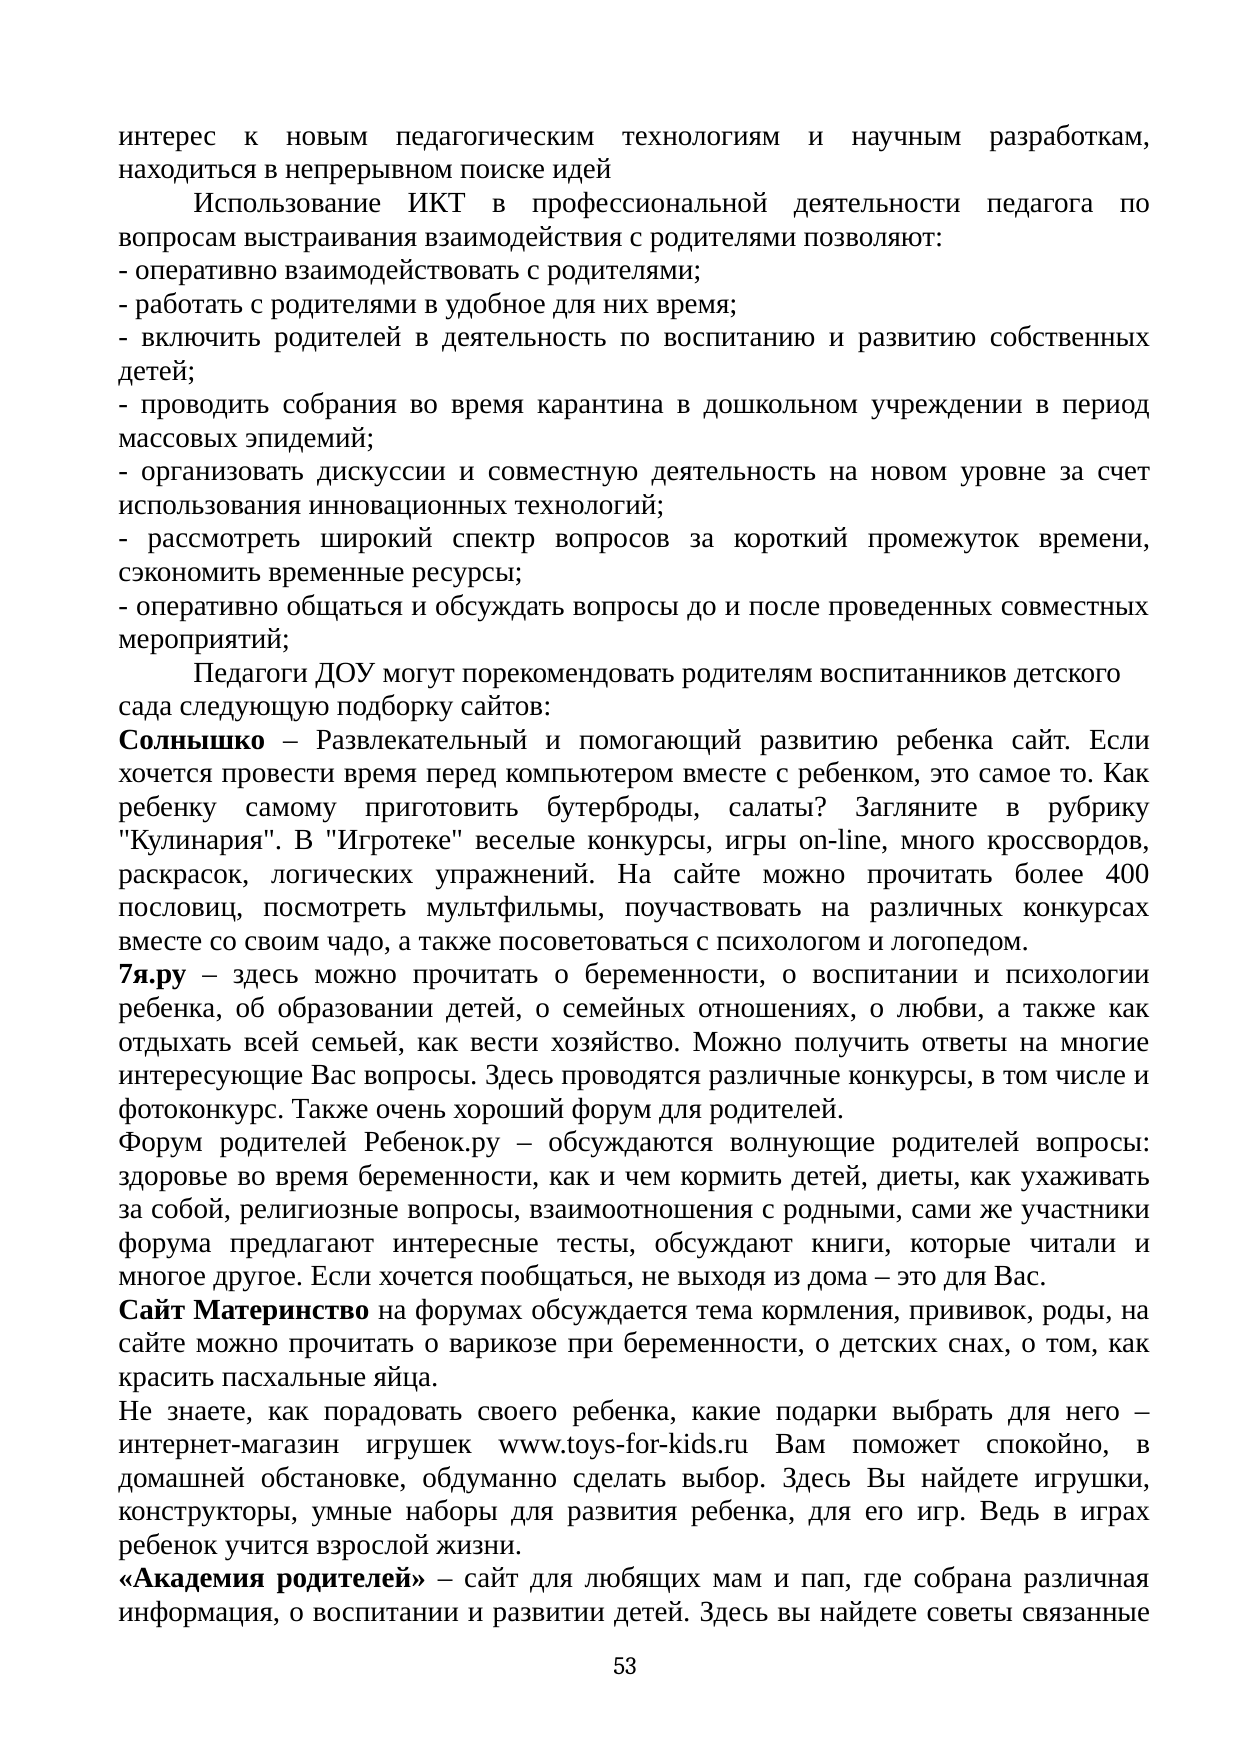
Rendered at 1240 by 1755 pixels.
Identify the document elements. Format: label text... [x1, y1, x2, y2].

text - рассмотреть широкий спектр вопросов за короткий промежуток времени, сэкономить временные ресурсы; [118, 521, 1151, 588]
text 7я.ру – здесь можно прочитать о беременности, о воспитании и психологии ребенка, об образовании детей, о семейных отношениях, о любви, а также как отдыхать всей семьей, как вести хозяйство. Можно получить ответы на многие интересующие Вас вопросы. Здесь проводятся различные конкурсы, в том числе и фотоконкурс. Также очень хороший форум для родителей. [118, 957, 1151, 1124]
text Солнышко – Развлекательный и помогающий развитию ребенка сайт. Если хочется провести время перед компьютером вместе с ребенком, это самое то. Как ребенку самому приготовить бутерброды, салаты? Загляните в рубрику "Кулинария". В "Игротеке" веселые конкурсы, игры on-line, много кроссвордов, раскрасок, логических упражнений. На сайте можно прочитать более 400 пословиц, посмотреть мультфильмы, поучаствовать на различных конкурсах вместе со своим чадо, а также посоветоваться с психологом и логопедом. [118, 722, 1151, 957]
text - организовать дискуссии и совместную деятельность на новом уровне за счет использования инновационных технологий; [118, 453, 1151, 521]
text «Академия родителей» – сайт для любящих мам и пап, где собрана различная информация, о воспитании и развитии детей. Здесь вы найдете советы связанные [118, 1560, 1151, 1627]
text Педагоги ДОУ могут порекомендовать родителям воспитанников детского сада следующую подборку сайтов: [118, 655, 1151, 722]
text - проводить собрания во время карантина в дошкольном учреждении в период массовых эпидемий; [118, 386, 1151, 453]
text Форум родителей Ребенок.ру – обсуждаются волнующие родителей вопросы: здоровье во время беременности, как и чем кормить детей, диеты, как ухаживать за собой, религиозные вопросы, взаимоотношения с родными, сами же участники форума предлагают интересные тесты, обсуждают книги, которые читали и многое другое. Если хочется пообщаться, не выходя из дома – это для Вас. [118, 1124, 1151, 1292]
text - работать с родителями в удобное для них время; [118, 286, 1151, 319]
text интерес к новым педагогическим технологиям и научным разработкам, находиться в непрерывном поиске идей [118, 118, 1151, 185]
text - оперативно общаться и обсуждать вопросы до и после проведенных совместных мероприятий; [118, 588, 1151, 655]
text Использование ИКТ в профессиональной деятельности педагога по вопросам выстраивания взаимодействия с родителями позволяют: [118, 185, 1151, 252]
text - оперативно взаимодействовать с родителями; [118, 252, 1151, 286]
text Не знаете, как порадовать своего ребенка, какие подарки выбрать для него – интернет-магазин игрушек www.toys-for-kids.ru Вам поможет спокойно, в домашней обстановке, обдуманно сделать выбор. Здесь Вы найдете игрушки, конструкторы, умные наборы для развития ребенка, для его игр. Ведь в играх ребенок учится взрослой жизни. [118, 1393, 1151, 1560]
text Сайт Материнство на форумах обсуждается тема кормления, прививок, роды, на сайте можно прочитать о варикозе при беременности, о детских снах, о том, как красить пасхальные яйца. [118, 1292, 1151, 1393]
text - включить родителей в деятельность по воспитанию и развитию собственных детей; [118, 319, 1151, 386]
